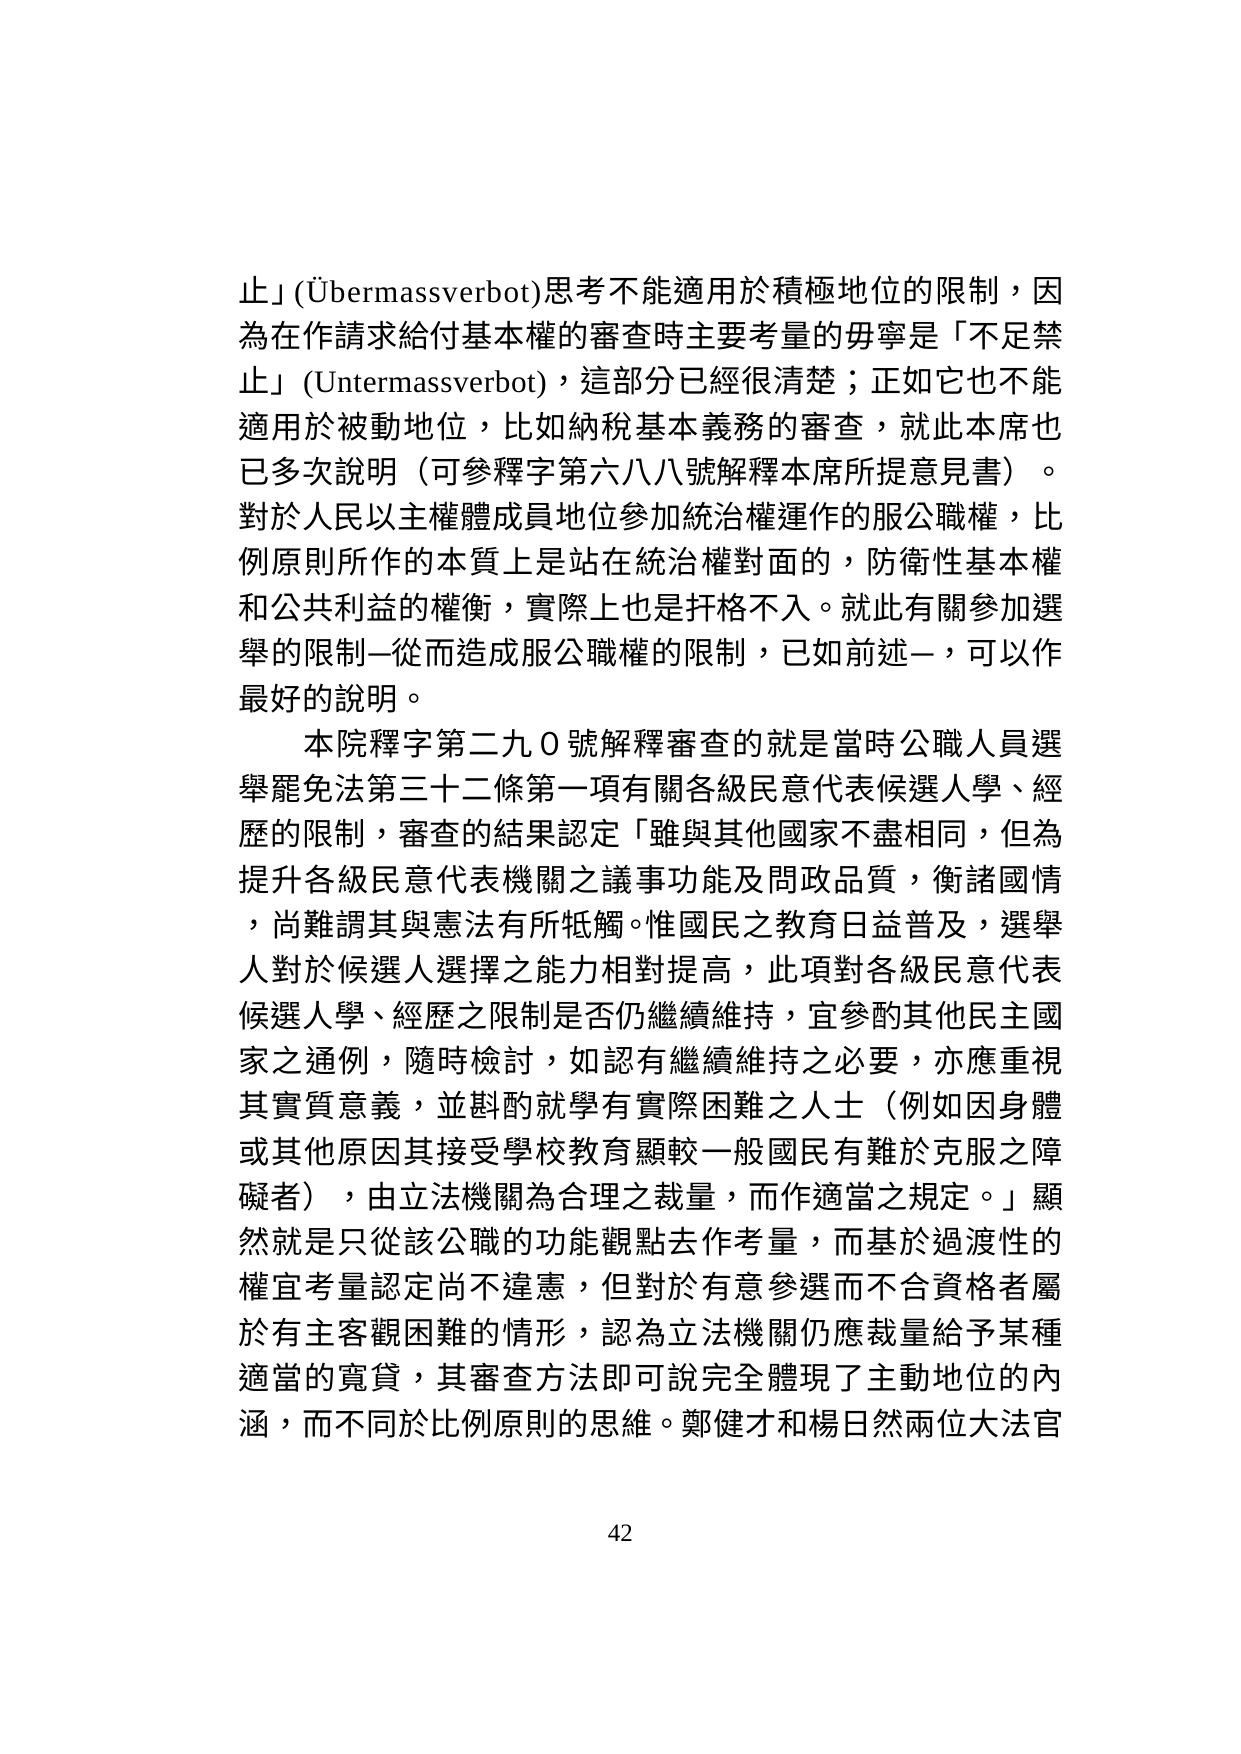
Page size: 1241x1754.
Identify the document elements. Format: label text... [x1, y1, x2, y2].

text 本院釋字第二九０號解釋審查的就是當時公職人員選舉罷免法第三十二條第一項有關各級民意代表候選人學、經歷的限制，審查的結果認定「雖與其他國家不盡相同，但為提升各級民意代表機關之議事功能及問政品質，衡諸國情，尚難謂其與憲法有所牴觸。惟國民之教育日益普及，選舉人對於候選人選擇之能力相對提高，此項對各級民意代表候選人學、經歷之限制是否仍繼續維持，宜參酌其他民主國家之通例，隨時檢討，如認有繼續維持之必要，亦應重視其實質意義，並斟酌就學有實際困難之人士（例如因身體或其他原因其接受學校教育顯較一般國民有難於克服之障礙者），由立法機關為合理之裁量，而作適當之規定。」顯然就是只從該公職的功能觀點去作考量，而基於過渡性的權宜考量認定尚不違憲，但對於有意參選而不合資格者屬於有主客觀困難的情形，認為立法機關仍應裁量給予某種適當的寬貸，其審查方法即可說完全體現了主動地位的內涵，而不同於比例原則的思維。鄭健才和楊日然兩位大法官 [238, 719, 1063, 1444]
text 止」(Übermassverbot)思考不能適用於積極地位的限制，因為在作請求給付基本權的審查時主要考量的毋寧是「不足禁止」(Untermassverbot)，這部分已經很清楚；正如它也不能適用於被動地位，比如納稅基本義務的審查，就此本席也已多次說明（可參釋字第六八八號解釋本席所提意見書）。對於人民以主權體成員地位參加統治權運作的服公職權，比例原則所作的本質上是站在統治權對面的，防衛性基本權和公共利益的權衡，實際上也是扞格不入。就此有關參加選舉的限制─從而造成服公職權的限制，已如前述─，可以作最好的說明。 [238, 266, 1063, 719]
